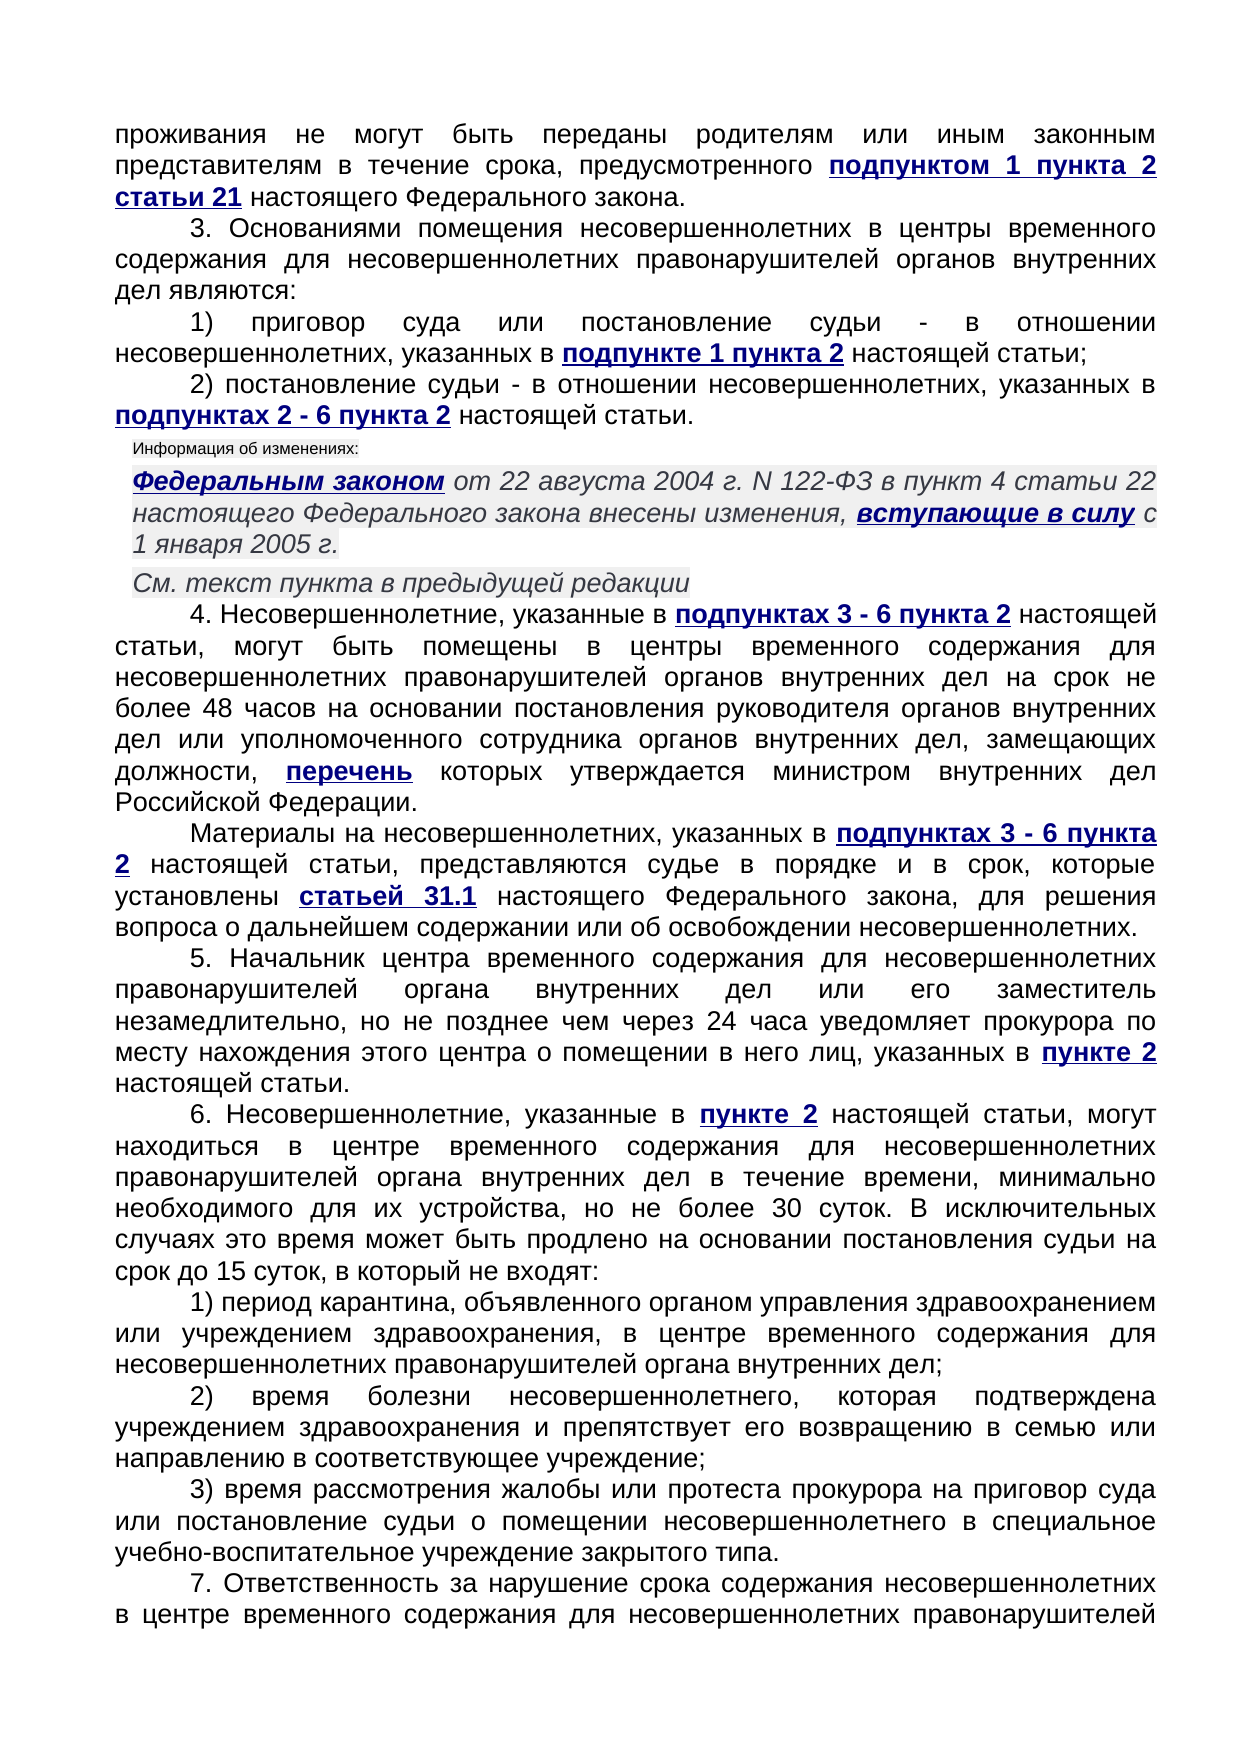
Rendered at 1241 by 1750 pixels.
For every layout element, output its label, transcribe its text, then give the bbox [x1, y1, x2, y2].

text 3. Основаниями помещения несовершеннолетних в центры временного содержания для несовершеннолетних правонарушителей органов внутренних дел являются: [114, 212, 1157, 306]
text 5. Начальник центра временного содержания для несовершеннолетних правонарушителей органа внутренних дел или его заместитель незамедлительно, но не позднее чем через 24 часа уведомляет прокурора по месту нахождения этого центра о помещении в него лиц, указанных в пункте 2 настоящей статьи. [114, 942, 1157, 1098]
text 4. Несовершеннолетние, указанные в подпунктах 3 - 6 пункта 2 настоящей статьи, могут быть помещены в центры временного содержания для несовершеннолетних правонарушителей органов внутренних дел на срок не более 48 часов на основании постановления руководителя органов внутренних дел или уполномоченного сотрудника органов внутренних дел, замещающих должности, перечень которых утверждается министром внутренних дел Российской Федерации. [114, 598, 1157, 817]
text проживания не могут быть переданы родителям или иным законным представителям в течение срока, предусмотренного подпунктом 1 пункта 2 статьи 21 настоящего Федерального закона. [114, 118, 1157, 212]
text Информация об изменениях: [132, 438, 1157, 458]
text 7. Ответственность за нарушение срока содержания несовершеннолетних в центре временного содержания для несовершеннолетних правонарушителей [114, 1567, 1157, 1629]
text 1) период карантина, объявленного органом управления здравоохранением или учреждением здравоохранения, в центре временного содержания для несовершеннолетних правонарушителей органа внутренних дел; [114, 1286, 1157, 1379]
text 6. Несовершеннолетние, указанные в пункте 2 настоящей статьи, могут находиться в центре временного содержания для несовершеннолетних правонарушителей органа внутренних дел в течение времени, минимально необходимого для их устройства, но не более 30 суток. В исключительных случаях это время может быть продлено на основании постановления судьи на срок до 15 суток, в который не входят: [114, 1098, 1157, 1286]
text Материалы на несовершеннолетних, указанных в подпунктах 3 - 6 пункта 2 настоящей статьи, представляются судье в порядке и в срок, которые установлены статьей 31.1 настоящего Федерального закона, для решения вопроса о дальнейшем содержании или об освобождении несовершеннолетних. [114, 817, 1157, 942]
text 3) время рассмотрения жалобы или протеста прокурора на приговор суда или постановление судьи о помещении несовершеннолетнего в специальное учебно-воспитательное учреждение закрытого типа. [114, 1473, 1157, 1567]
text 2) постановление судьи - в отношении несовершеннолетних, указанных в подпунктах 2 - 6 пункта 2 настоящей статьи. [114, 368, 1157, 431]
text См. текст пункта в предыдущей редакции [690, 567, 1157, 598]
text 2) время болезни несовершеннолетнего, которая подтверждена учреждением здравоохранения и препятствует его возвращению в семью или направлению в соответствующее учреждение; [114, 1379, 1157, 1473]
text 1) приговор суда или постановление судьи - в отношении несовершеннолетних, указанных в подпункте 1 пункта 2 настоящей статьи; [114, 306, 1157, 368]
text Федеральным законом от 22 августа 2004 г. N 122-ФЗ в пункт 4 статьи 22 настоящего Федерального закона внесены изменения, вступающие в силу с 1 января 2005 г. [339, 528, 1157, 559]
